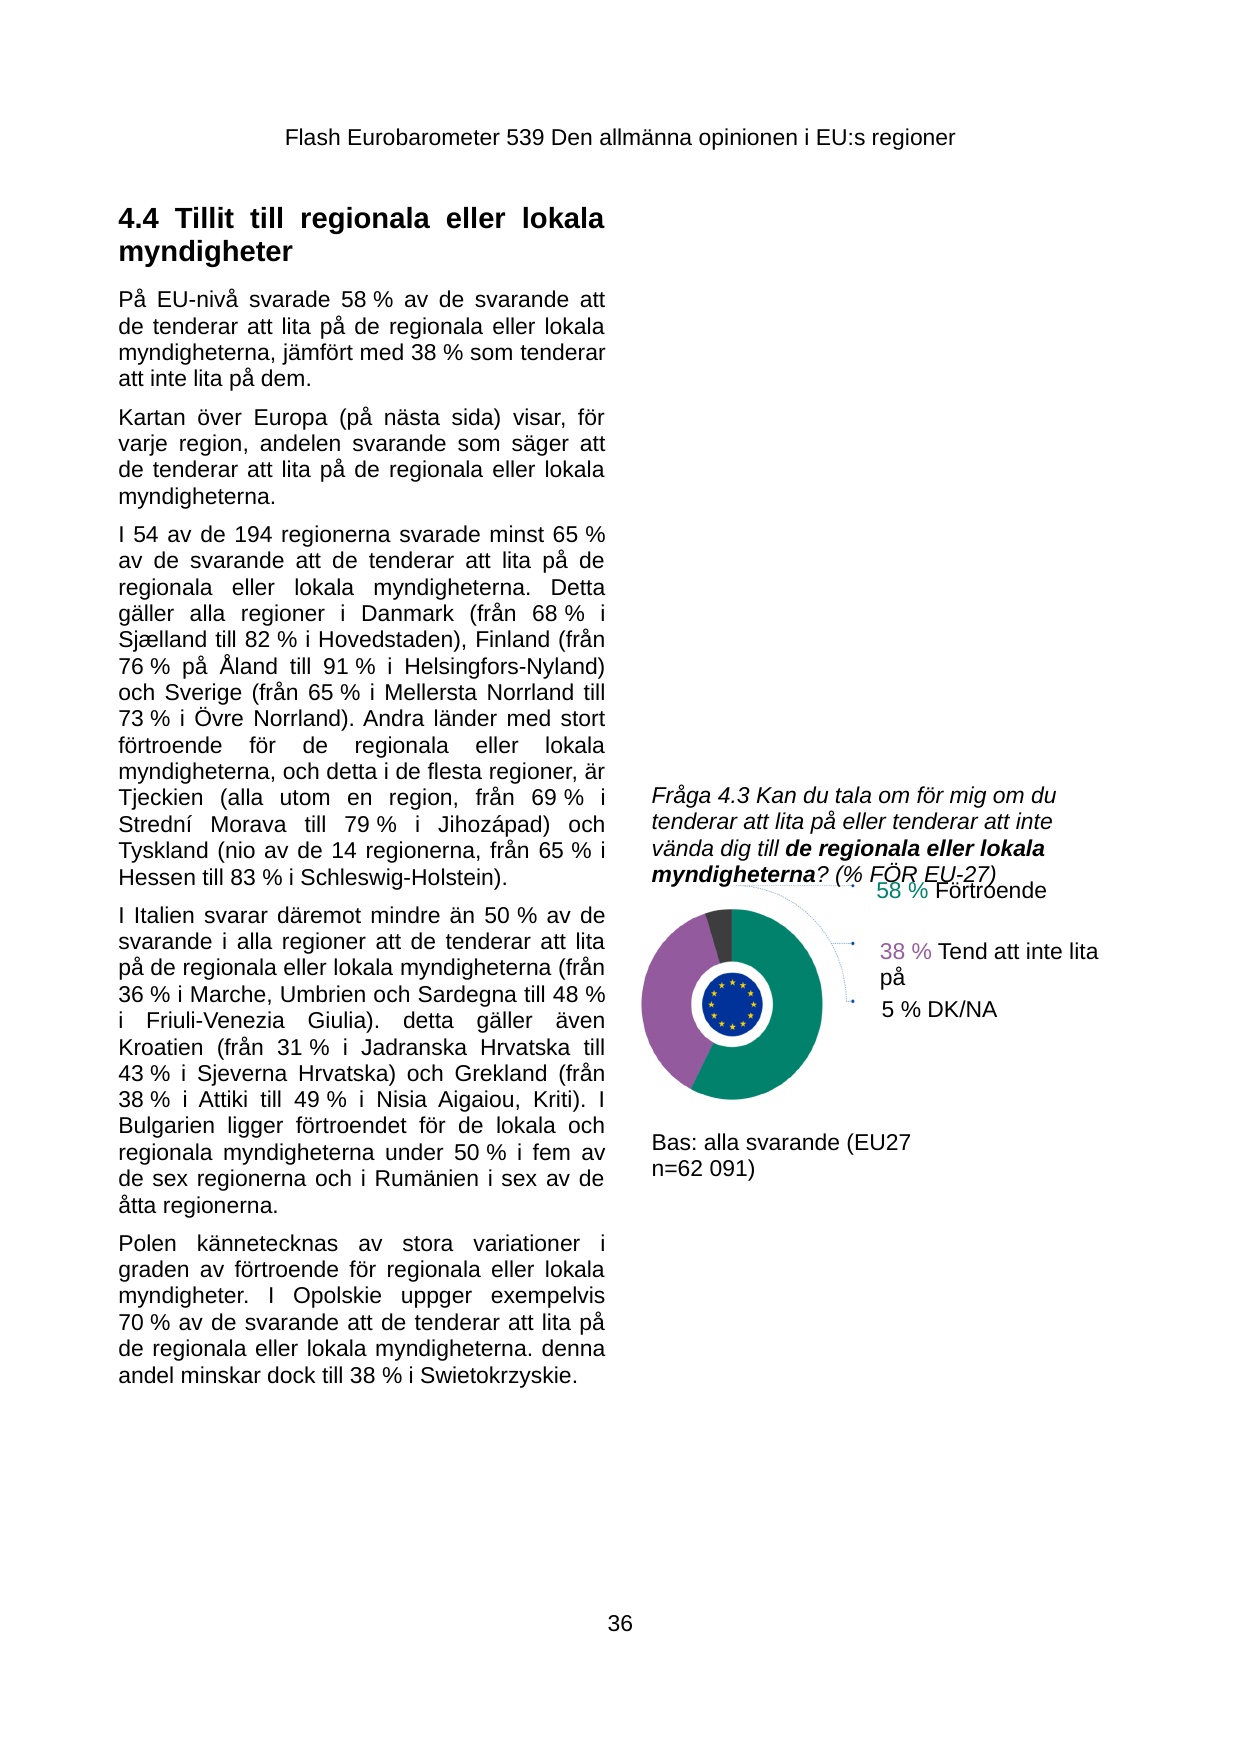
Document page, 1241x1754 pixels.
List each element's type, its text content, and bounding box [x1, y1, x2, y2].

text Kartan över Europa (på nästa sida) visar, för varje region, andelen svarande som säger att de tenderar att lita på de regionala eller lokala myndigheterna. [118, 403, 605, 509]
text I Italien svarar däremot mindre än 50 % av de svarande i alla regioner att de tenderar att lita på de regionala eller lokala myndigheterna (från 36 % i Marche, Umbrien och Sardegna till 48 % i Friuli-Venezia Giulia). detta gäller även Kroatien (från 31 % i Jadranska Hrvatska till 43 % i Sjeverna Hrvatska) och Grekland (från 38 % i Attiki till 49 % i Nisia Aigaiou, Kriti). I Bulgarien ligger förtroendet för de lokala och regionala myndigheterna under 50 % i fem av de sex regionerna och i Rumänien i sex av de åtta regionerna. [118, 902, 605, 1218]
picture [636, 877, 860, 1102]
text Polen kännetecknas av stora variationer i graden av förtroende för regionala eller lokala myndigheter. I Opolskie uppger exempelvis 70 % av de svarande att de tenderar att lita på de regionala eller lokala myndigheterna. denna andel minskar dock till 38 % i Swietokrzyskie. [118, 1230, 605, 1388]
text I 54 av de 194 regionerna svarade minst 65 % av de svarande att de tenderar att lita på de regionala eller lokala myndigheterna. Detta gäller alla regioner i Danmark (från 68 % i Sjælland till 82 % i Hovedstaden), Finland (från 76 % på Åland till 91 % i Helsingfors-Nyland) och Sverige (från 65 % i Mellersta Norrland till 73 % i Övre Norrland). Andra länder med stort förtroende för de regionala eller lokala myndigheterna, och detta i de flesta regioner, är Tjeckien (alla utom en region, från 69 % i Strední Morava till 79 % i Jihozápad) och Tyskland (nio av de 14 regionerna, från 65 % i Hessen till 83 % i Schleswig-Holstein). [118, 521, 605, 890]
subtitle 4.4 Tillit till regionala eller lokala myndigheter [118, 201, 605, 268]
text På EU-nivå svarade 58 % av de svarande att de tenderar att lita på de regionala eller lokala myndigheterna, jämfört med 38 % som tenderar att inte lita på dem. [118, 286, 605, 392]
